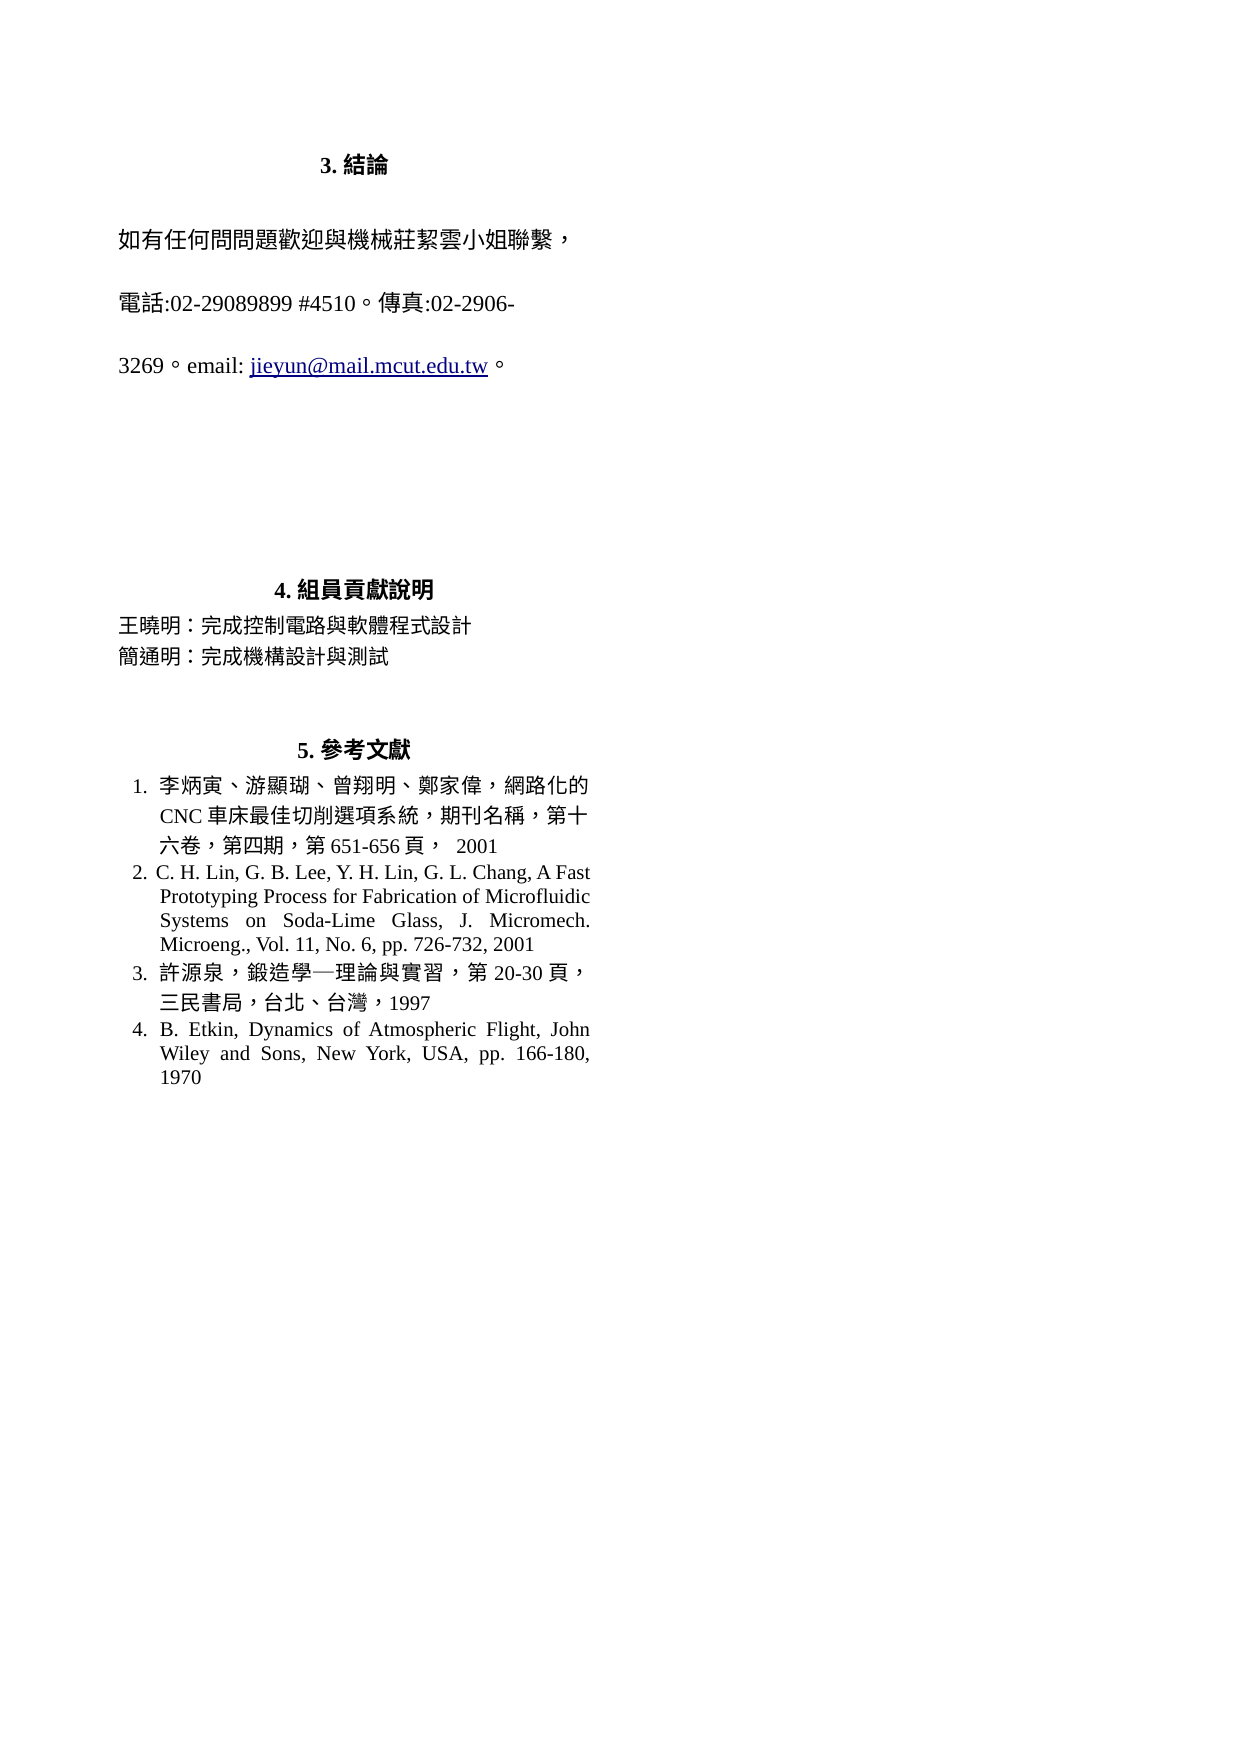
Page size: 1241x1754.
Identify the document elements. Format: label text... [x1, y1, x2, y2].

text 簡通明：完成機構設計與測試 [118, 640, 591, 670]
list 許源泉，鍛造學─理論與實習，第20-30頁，三民書局，台北、台灣，1997 [148, 956, 591, 1017]
text 王曉明：完成控制電路與軟體程式設計 [118, 610, 591, 640]
subtitle 4. 組員貢獻說明 [118, 547, 591, 610]
subtitle 3. 結論 [118, 122, 591, 185]
subtitle 5. 參考文獻 [118, 707, 591, 769]
subtitle 如有任何問問題歡迎與機械莊絜雲小姐聯繫，電話:02-29089899 #4510。傳真:02-2906-3269。email: jieyun@mail.mcut.edu.tw。 [118, 197, 591, 385]
list C. H. Lin, G. B. Lee, Y. H. Lin, G. L. Chang, A Fast Prototyping Process for Fabrication of Microfluidic Systems on Soda-Lime Glass, J. Micromech. Microeng., Vol. 11, No. 6, pp. 726-732, 2001 [148, 860, 591, 956]
list 李炳寅、游顯瑚、曾翔明、鄭家偉，網路化的CNC車床最佳切削選項系統，期刊名稱，第十六卷，第四期，第651-656頁， 2001 [148, 769, 591, 860]
list B. Etkin, Dynamics of Atmospheric Flight, John Wiley and Sons, New York, USA, pp. 166-180, 1970 [148, 1017, 591, 1089]
